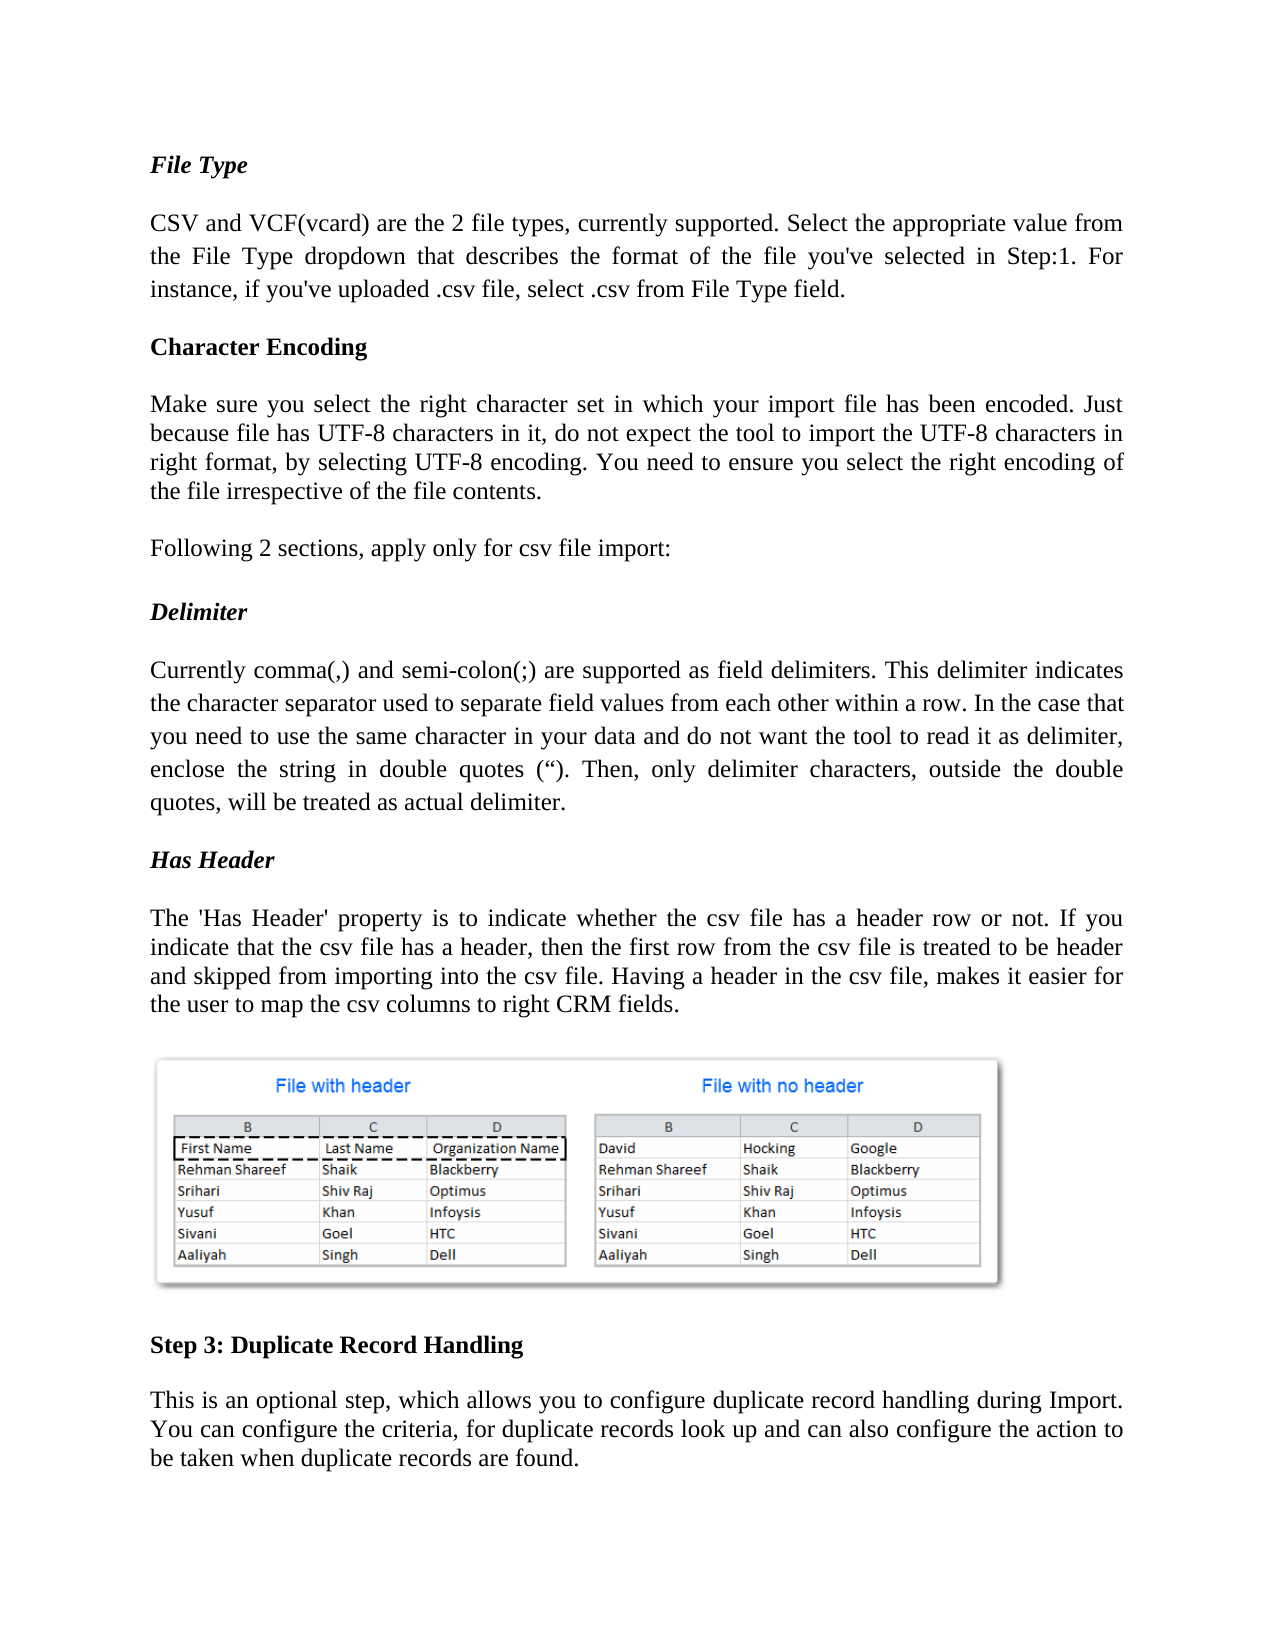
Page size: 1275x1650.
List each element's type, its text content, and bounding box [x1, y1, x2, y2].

text Make sure you select the right character set in which your import file has been encoded. Just because file has UTF-8 characters in it, do not expect the tool to import the UTF-8 characters in right format, by selecting UTF-8 encoding. You need to ensure you select the right encoding of the file irrespective of the file contents. [150, 389, 1125, 504]
text Following 2 sections, apply only for csv file import: [150, 533, 1125, 562]
text The 'Has Header' property is to indicate whether the csv file has a header row or not. If you indicate that the csv file has a header, then the first row from the csv file is treated to be header and skipped from importing into the csv file. Having a header in the csv file, makes it easier for the user to map the csv columns to right CRM fields. [150, 903, 1125, 1018]
subtitle Has Header [150, 845, 1125, 874]
text This is an optional step, which allows you to configure duplicate record handling during Import. You can configure the criteria, for duplicate records look up and can also configure the action to be taken when duplicate records are found. [150, 1386, 1125, 1472]
subtitle CSV and VCF(vcard) are the 2 file types, currently supported. Select the appropriate value from the File Type dropdown that describes the format of the file you've selected in Step:1. For instance, if you've uploaded .csv file, select .csv from File Type field. [150, 208, 1125, 303]
subtitle File Type [150, 150, 1125, 179]
text Character Encoding [150, 332, 1125, 361]
subtitle Step 3: Duplicate Record Handling [150, 1330, 1125, 1359]
subtitle Delimiter [150, 597, 1125, 626]
subtitle Currently comma(,) and semi-colon(;) are supported as field delimiters. This delimiter indicates the character separator used to separate field values from each other within a row. In the case that you need to use the same character in your data and do not want the tool to read it as delimiter, enclose the string in double quotes (“). Then, only delimiter characters, outside the double quotes, will be treated as actual delimiter. [150, 655, 1125, 816]
picture [150, 1053, 1011, 1296]
